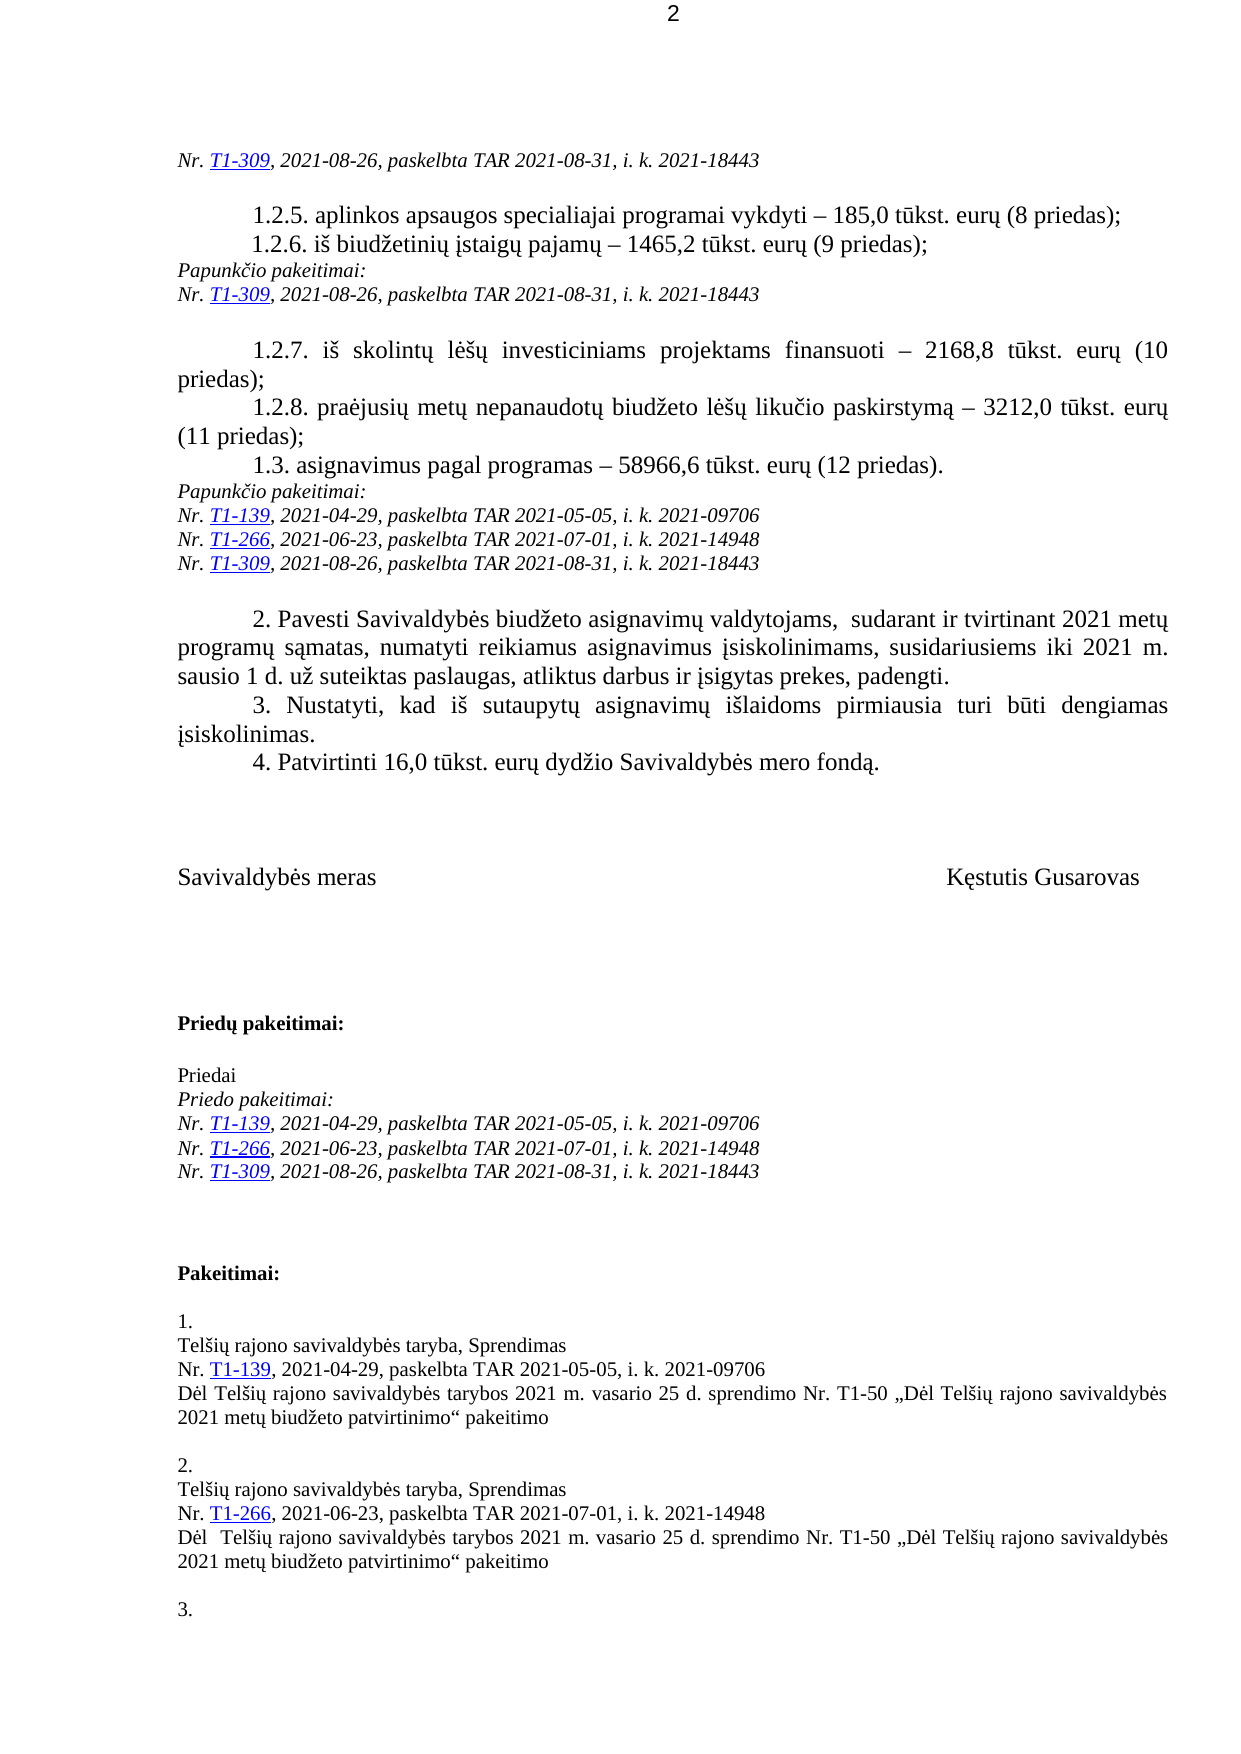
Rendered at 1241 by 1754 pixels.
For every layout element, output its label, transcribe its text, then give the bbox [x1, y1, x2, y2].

text Savivaldybės meras Kęstutis Gusarovas [177, 862, 1169, 891]
text Nr. T1-266, 2021-06-23, paskelbta TAR 2021-07-01, i. k. 2021-14948 [177, 1501, 1169, 1525]
text Nr. T1-266, 2021-06-23, paskelbta TAR 2021-07-01, i. k. 2021-14948 [177, 527, 1169, 551]
text Nr. T1-139, 2021-04-29, paskelbta TAR 2021-05-05, i. k. 2021-09706 [177, 1357, 1169, 1381]
text Nr. T1-309, 2021-08-26, paskelbta TAR 2021-08-31, i. k. 2021-18443 [177, 282, 1169, 306]
text 1.2.7. iš skolintų lėšų investiciniams projektams finansuoti – 2168,8 tūkst. eurų (10 priedas); [177, 335, 1169, 392]
text Papunkčio pakeitimai: [177, 258, 1169, 282]
text Nr. T1-309, 2021-08-26, paskelbta TAR 2021-08-31, i. k. 2021-18443 [177, 551, 1169, 575]
text Papunkčio pakeitimai: [177, 479, 1169, 503]
text Nr. T1-266, 2021-06-23, paskelbta TAR 2021-07-01, i. k. 2021-14948 [177, 1135, 1169, 1159]
text 1. [177, 1308, 1169, 1333]
text 2. [177, 1453, 1169, 1477]
text 3. [177, 1597, 1169, 1621]
text 3. Nustatyti, kad iš sutaupytų asignavimų išlaidoms pirmiausia turi būti dengiamas įsiskolinimas. [177, 690, 1169, 747]
text Dėl Telšių rajono savivaldybės tarybos 2021 m. vasario 25 d. sprendimo Nr. T1-50 „Dėl Telšių rajono savivaldybės 2021 metų biudžeto patvirtinimo“ pakeitimo [177, 1381, 1169, 1429]
text 1.2.5. aplinkos apsaugos specialiajai programai vykdyti – 185,0 tūkst. eurų (8 priedas); [177, 201, 1169, 229]
text Nr. T1-309, 2021-08-26, paskelbta TAR 2021-08-31, i. k. 2021-18443 [177, 1159, 1169, 1183]
text Dėl Telšių rajono savivaldybės tarybos 2021 m. vasario 25 d. sprendimo Nr. T1-50 „Dėl Telšių rajono savivaldybės 2021 metų biudžeto patvirtinimo“ pakeitimo [177, 1525, 1169, 1573]
text Priedo pakeitimai: [177, 1087, 1169, 1111]
text Nr. T1-139, 2021-04-29, paskelbta TAR 2021-05-05, i. k. 2021-09706 [177, 503, 1169, 527]
text Priedai [177, 1063, 1169, 1087]
text Nr. T1-309, 2021-08-26, paskelbta TAR 2021-08-31, i. k. 2021-18443 [177, 148, 1169, 172]
text 1.2.6. iš biudžetinių įstaigų pajamų – 1465,2 tūkst. eurų (9 priedas); [177, 229, 1169, 258]
text Priedų pakeitimai: [177, 1010, 1169, 1034]
text Nr. T1-139, 2021-04-29, paskelbta TAR 2021-05-05, i. k. 2021-09706 [177, 1111, 1169, 1135]
text Telšių rajono savivaldybės taryba, Sprendimas [177, 1333, 1169, 1357]
text Pakeitimai: [177, 1260, 1169, 1284]
text 1.3. asignavimus pagal programas – 58966,6 tūkst. eurų (12 priedas). [177, 450, 1169, 479]
text Telšių rajono savivaldybės taryba, Sprendimas [177, 1477, 1169, 1501]
text 1.2.8. praėjusių metų nepanaudotų biudžeto lėšų likučio paskirstymą – 3212,0 tūkst. eurų (11 priedas); [177, 392, 1169, 450]
text 4. Patvirtinti 16,0 tūkst. eurų dydžio Savivaldybės mero fondą. [177, 747, 1169, 776]
text 2. Pavesti Savivaldybės biudžeto asignavimų valdytojams, sudarant ir tvirtinant 2021 metų programų sąmatas, numatyti reikiamus asignavimus įsiskolinimams, susidariusiems iki 2021 m. sausio 1 d. už suteiktas paslaugas, atliktus darbus ir įsigytas prekes, padengti. [177, 604, 1169, 690]
